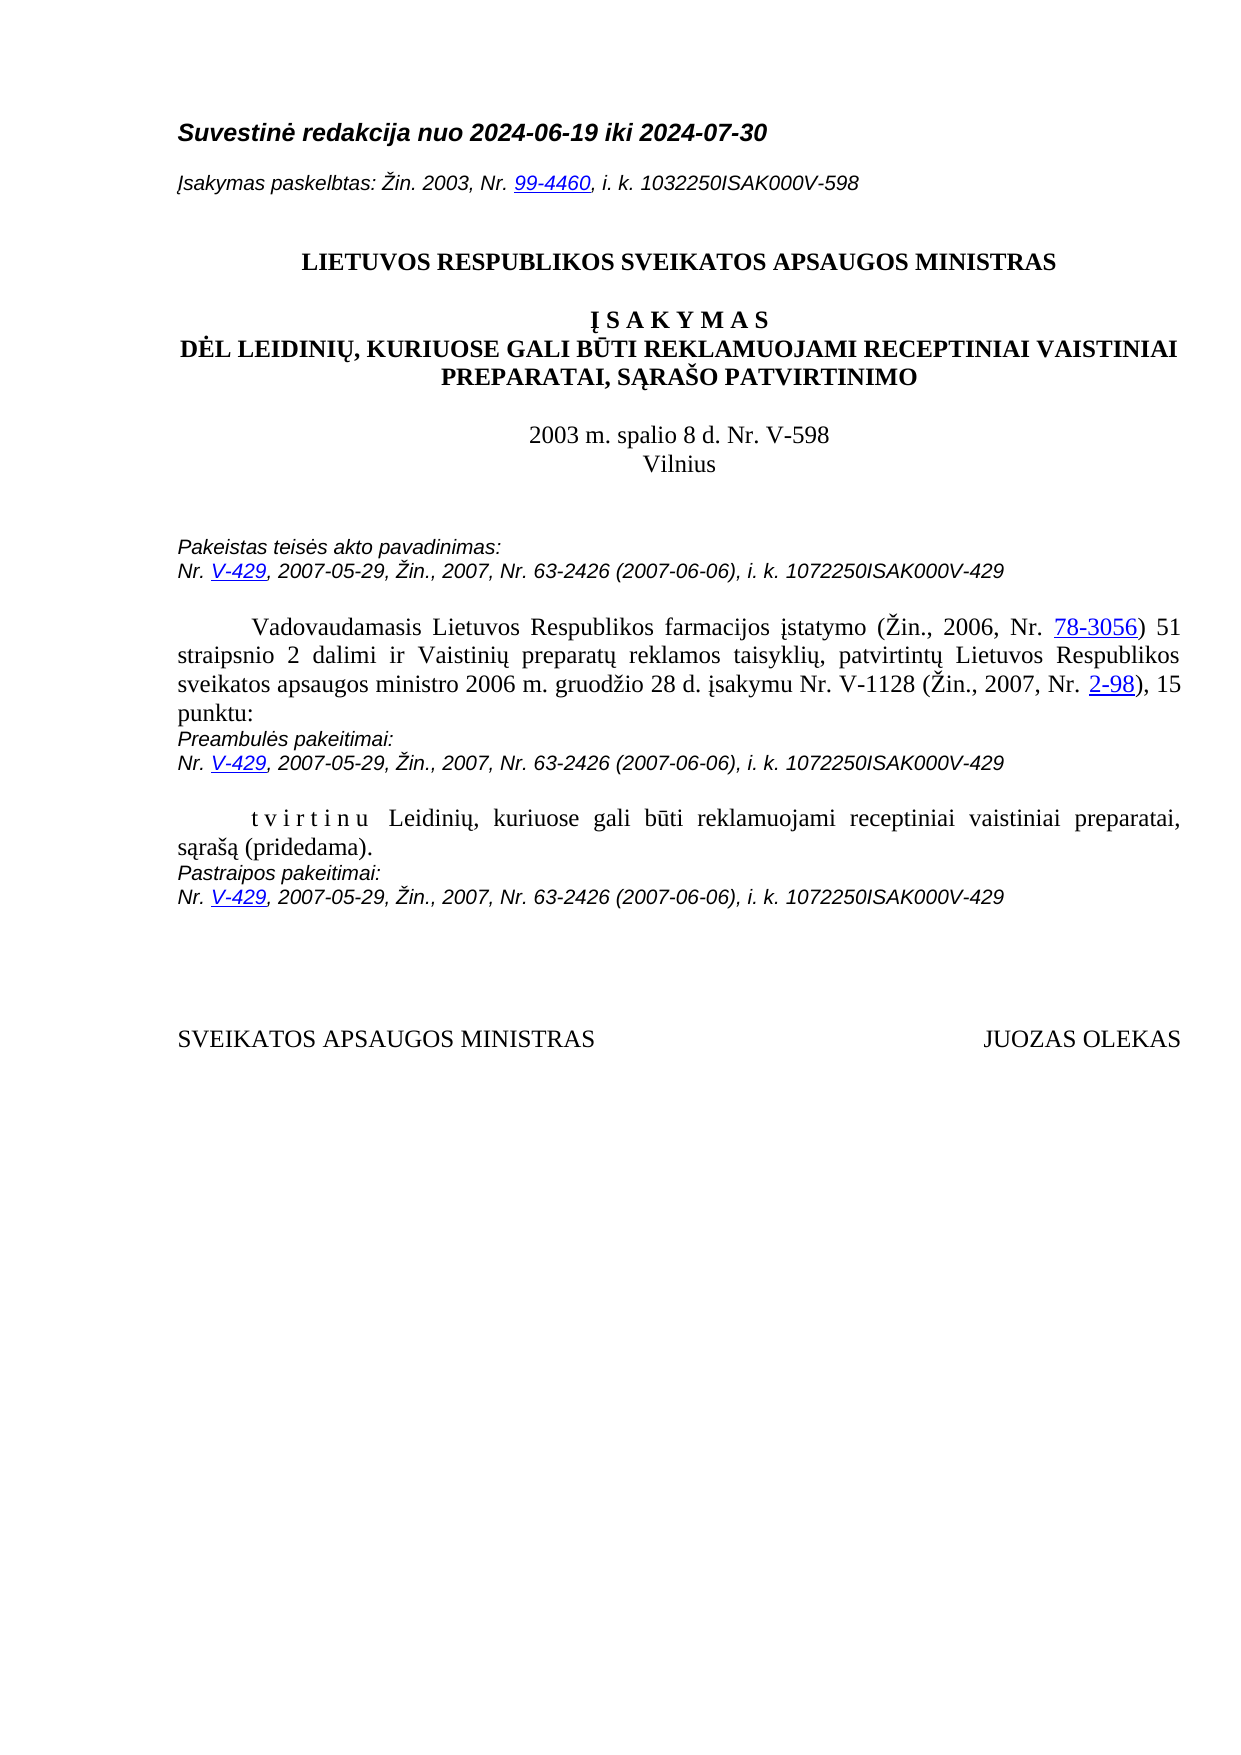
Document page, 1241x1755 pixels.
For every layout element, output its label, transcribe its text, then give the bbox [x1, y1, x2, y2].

text Nr. V-429, 2007-05-29, Žin., 2007, Nr. 63-2426 (2007-06-06), i. k. 1072250ISAK000V-429 [177, 559, 1181, 583]
text Vadovaudamasis Lietuvos Respublikos farmacijos įstatymo (Žin., 2006, Nr. 78-3056) 51 straipsnio 2 dalimi ir Vaistinių preparatų reklamos taisyklių, patvirtintų Lietuvos Respublikos sveikatos apsaugos ministro 2006 m. gruodžio 28 d. įsakymu Nr. V-1128 (Žin., 2007, Nr. 2-98), 15 punktu: [177, 612, 1181, 727]
text Nr. V-429, 2007-05-29, Žin., 2007, Nr. 63-2426 (2007-06-06), i. k. 1072250ISAK000V-429 [177, 751, 1181, 774]
text DĖL LEIDINIŲ, KURIUOSE GALI BŪTI REKLAMUOJAMI RECEPTINIAI VAISTINIAI PREPARATAI, SĄRAŠO PATVIRTINIMO [177, 334, 1181, 391]
text SVEIKATOS APSAUGOS MINISTRAS JUOZAS OLEKAS [177, 1024, 1181, 1052]
text Vilnius [177, 449, 1181, 477]
text 2003 m. spalio 8 d. Nr. V-598 [177, 420, 1181, 449]
text LIETUVOS RESPUBLIKOS SVEIKATOS APSAUGOS MINISTRAS [177, 247, 1181, 276]
text Nr. V-429, 2007-05-29, Žin., 2007, Nr. 63-2426 (2007-06-06), i. k. 1072250ISAK000V-429 [177, 885, 1181, 909]
text tvirtinu Leidinių, kuriuose gali būti reklamuojami receptiniai vaistiniai preparatai, sąrašą (pridedama). [177, 803, 1181, 861]
text Preambulės pakeitimai: [177, 727, 1181, 751]
text Pastraipos pakeitimai: [177, 861, 1181, 885]
text Suvestinė redakcija nuo 2024-06-19 iki 2024-07-30 [177, 118, 1181, 147]
text Įsakymas paskelbtas: Žin. 2003, Nr. 99-4460, i. k. 1032250ISAK000V-598 [177, 171, 1181, 195]
text Pakeistas teisės akto pavadinimas: [177, 535, 1181, 559]
text Į S A K Y M A S [177, 305, 1181, 334]
